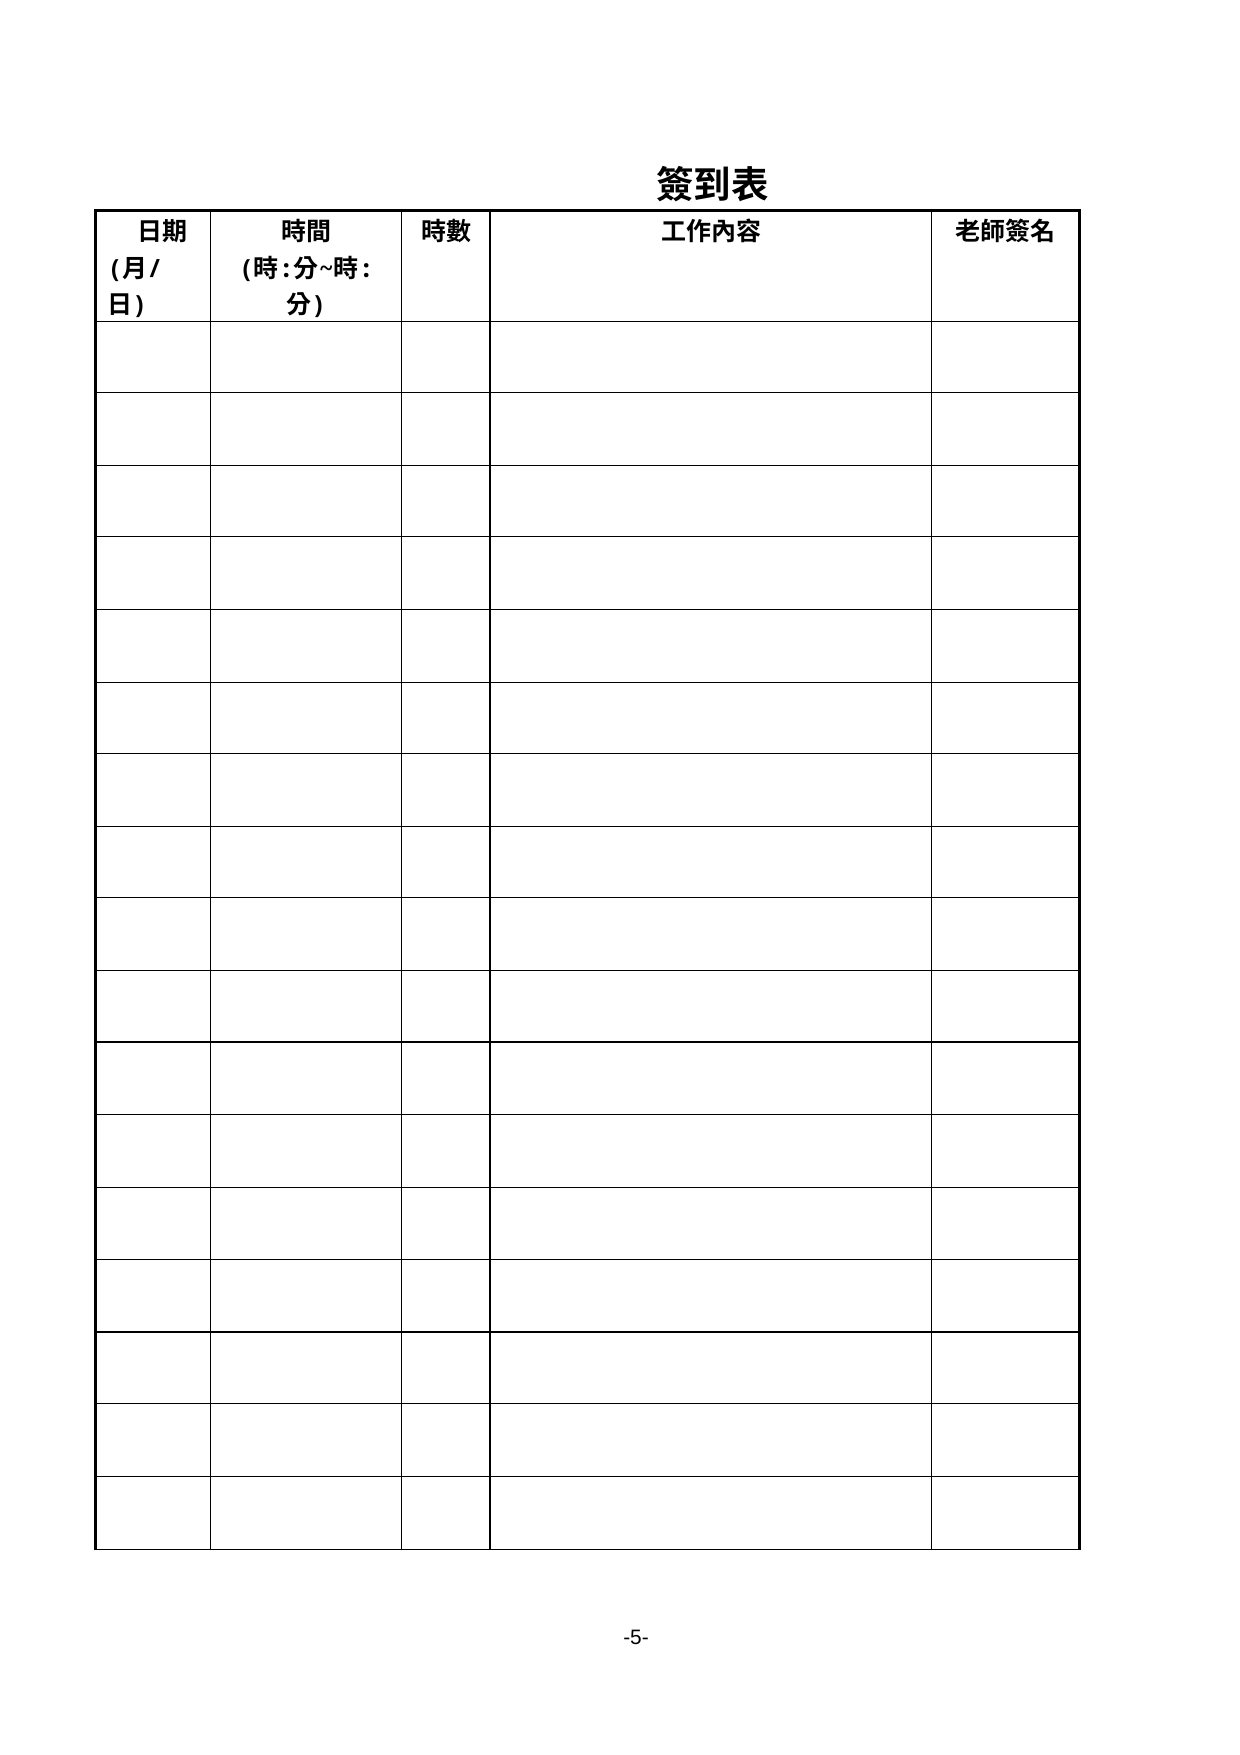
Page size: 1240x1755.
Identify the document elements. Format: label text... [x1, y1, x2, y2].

table_cell [491, 754, 931, 826]
table_cell [932, 610, 1078, 682]
table_cell [932, 1115, 1078, 1187]
table_cell [402, 322, 489, 392]
table_cell [211, 898, 401, 970]
table_cell [491, 1188, 931, 1258]
table_header 工作內容 [491, 212, 931, 321]
table_cell [491, 971, 931, 1041]
table_cell [97, 393, 210, 465]
table_cell [97, 322, 210, 392]
table_cell [491, 537, 931, 609]
table_cell [211, 1333, 401, 1403]
table_header 老師簽名 [932, 212, 1078, 321]
table_header 時數 [402, 212, 489, 321]
table_header 時間 (時:分~時:分) [211, 212, 401, 321]
table_cell [402, 466, 489, 536]
table_cell [211, 610, 401, 682]
table_cell [211, 1404, 401, 1476]
table_cell [402, 827, 489, 897]
table_cell [211, 1260, 401, 1331]
table_cell [211, 1188, 401, 1258]
table_cell [932, 754, 1078, 826]
table_cell [491, 1043, 931, 1114]
table_cell [491, 1333, 931, 1403]
table_cell [97, 1404, 210, 1476]
table_cell [97, 610, 210, 682]
table_cell [97, 898, 210, 970]
table_cell [211, 1115, 401, 1187]
table_cell [211, 827, 401, 897]
table_cell [491, 1404, 931, 1476]
table_cell [97, 1260, 210, 1331]
table_cell [97, 971, 210, 1041]
table_cell [932, 322, 1078, 392]
table_cell [97, 466, 210, 536]
table_cell [491, 683, 931, 753]
table_cell [97, 1477, 210, 1548]
table_cell [932, 393, 1078, 465]
table_cell [97, 1115, 210, 1187]
table_cell [932, 1404, 1078, 1476]
table_cell [211, 537, 401, 609]
table_cell [402, 610, 489, 682]
table_cell [402, 1115, 489, 1187]
text 簽到表 [96, 154, 1179, 209]
table_cell [491, 393, 931, 465]
table_cell [932, 537, 1078, 609]
table_cell [402, 683, 489, 753]
table_cell [402, 1477, 489, 1548]
table_cell [491, 898, 931, 970]
table_cell [97, 537, 210, 609]
table_cell [211, 1043, 401, 1114]
table_cell [211, 683, 401, 753]
table_cell [402, 1188, 489, 1258]
table_cell [932, 1477, 1078, 1548]
table_cell [211, 971, 401, 1041]
table_cell [97, 827, 210, 897]
table_cell [932, 1188, 1078, 1258]
table_cell [402, 393, 489, 465]
table_cell [932, 971, 1078, 1041]
table_cell [402, 1333, 489, 1403]
table_cell [97, 1333, 210, 1403]
table_cell [402, 1260, 489, 1331]
table_cell [491, 466, 931, 536]
table_cell [402, 1404, 489, 1476]
table_cell [491, 827, 931, 897]
table_cell [211, 322, 401, 392]
table_cell [97, 1188, 210, 1258]
table_cell [211, 393, 401, 465]
table_cell [211, 466, 401, 536]
table_cell [211, 754, 401, 826]
table_cell [211, 1477, 401, 1548]
table_cell [491, 610, 931, 682]
table_cell [932, 827, 1078, 897]
table_cell [932, 466, 1078, 536]
table_cell [491, 1115, 931, 1187]
table_cell [932, 898, 1078, 970]
table_cell [97, 754, 210, 826]
table_header 日期 (月/日) [97, 212, 210, 321]
table_cell [932, 1043, 1078, 1114]
table_cell [402, 754, 489, 826]
table_cell [97, 683, 210, 753]
table_cell [97, 1043, 210, 1114]
table_cell [491, 1260, 931, 1331]
table_cell [932, 1333, 1078, 1403]
table_cell [402, 971, 489, 1041]
table_cell [932, 1260, 1078, 1331]
table_cell [402, 537, 489, 609]
table_cell [402, 1043, 489, 1114]
table_cell [402, 898, 489, 970]
table_cell [932, 683, 1078, 753]
table_cell [491, 322, 931, 392]
table_cell [491, 1477, 931, 1548]
